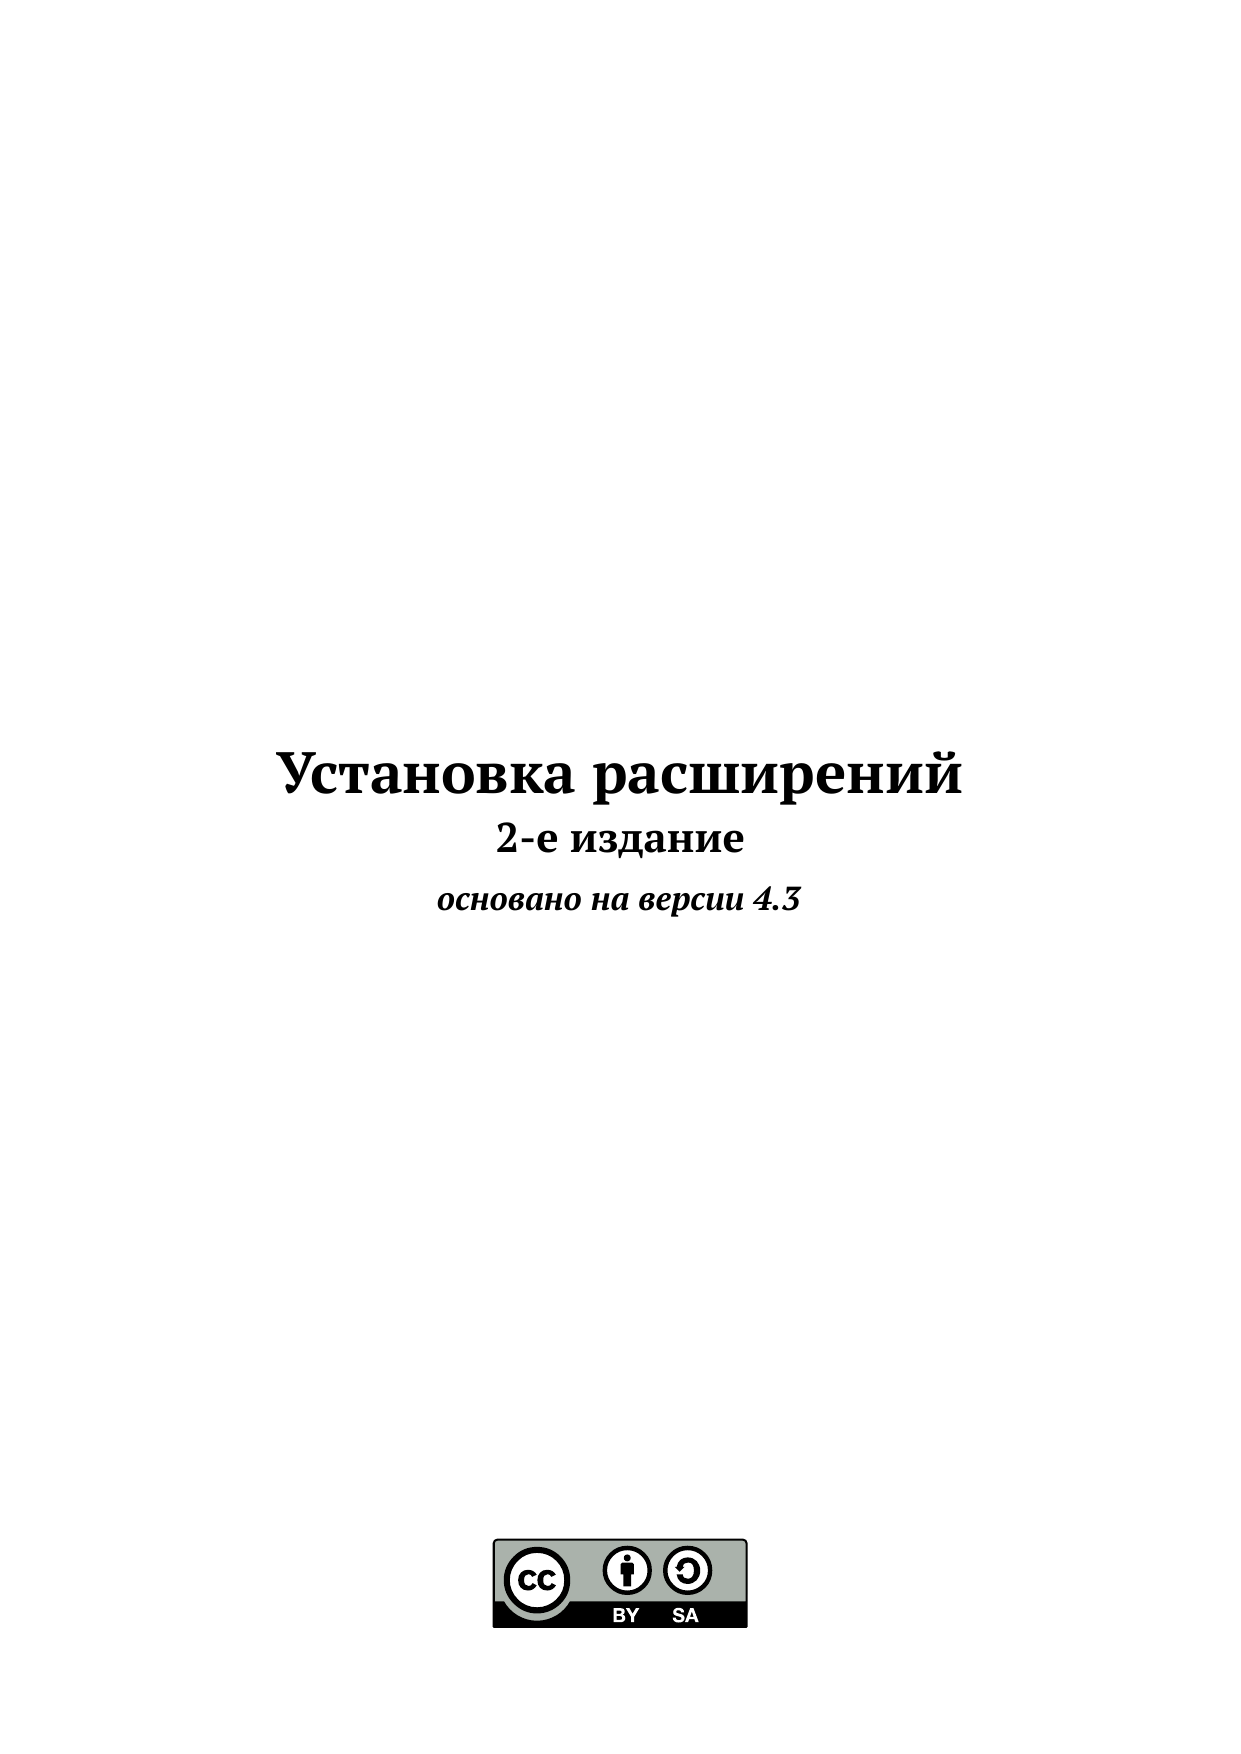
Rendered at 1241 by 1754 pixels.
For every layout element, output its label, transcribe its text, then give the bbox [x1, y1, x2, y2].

text основано на версии 4.3 [118, 876, 1122, 919]
text Установка расширений 2-е издание [118, 734, 1122, 864]
